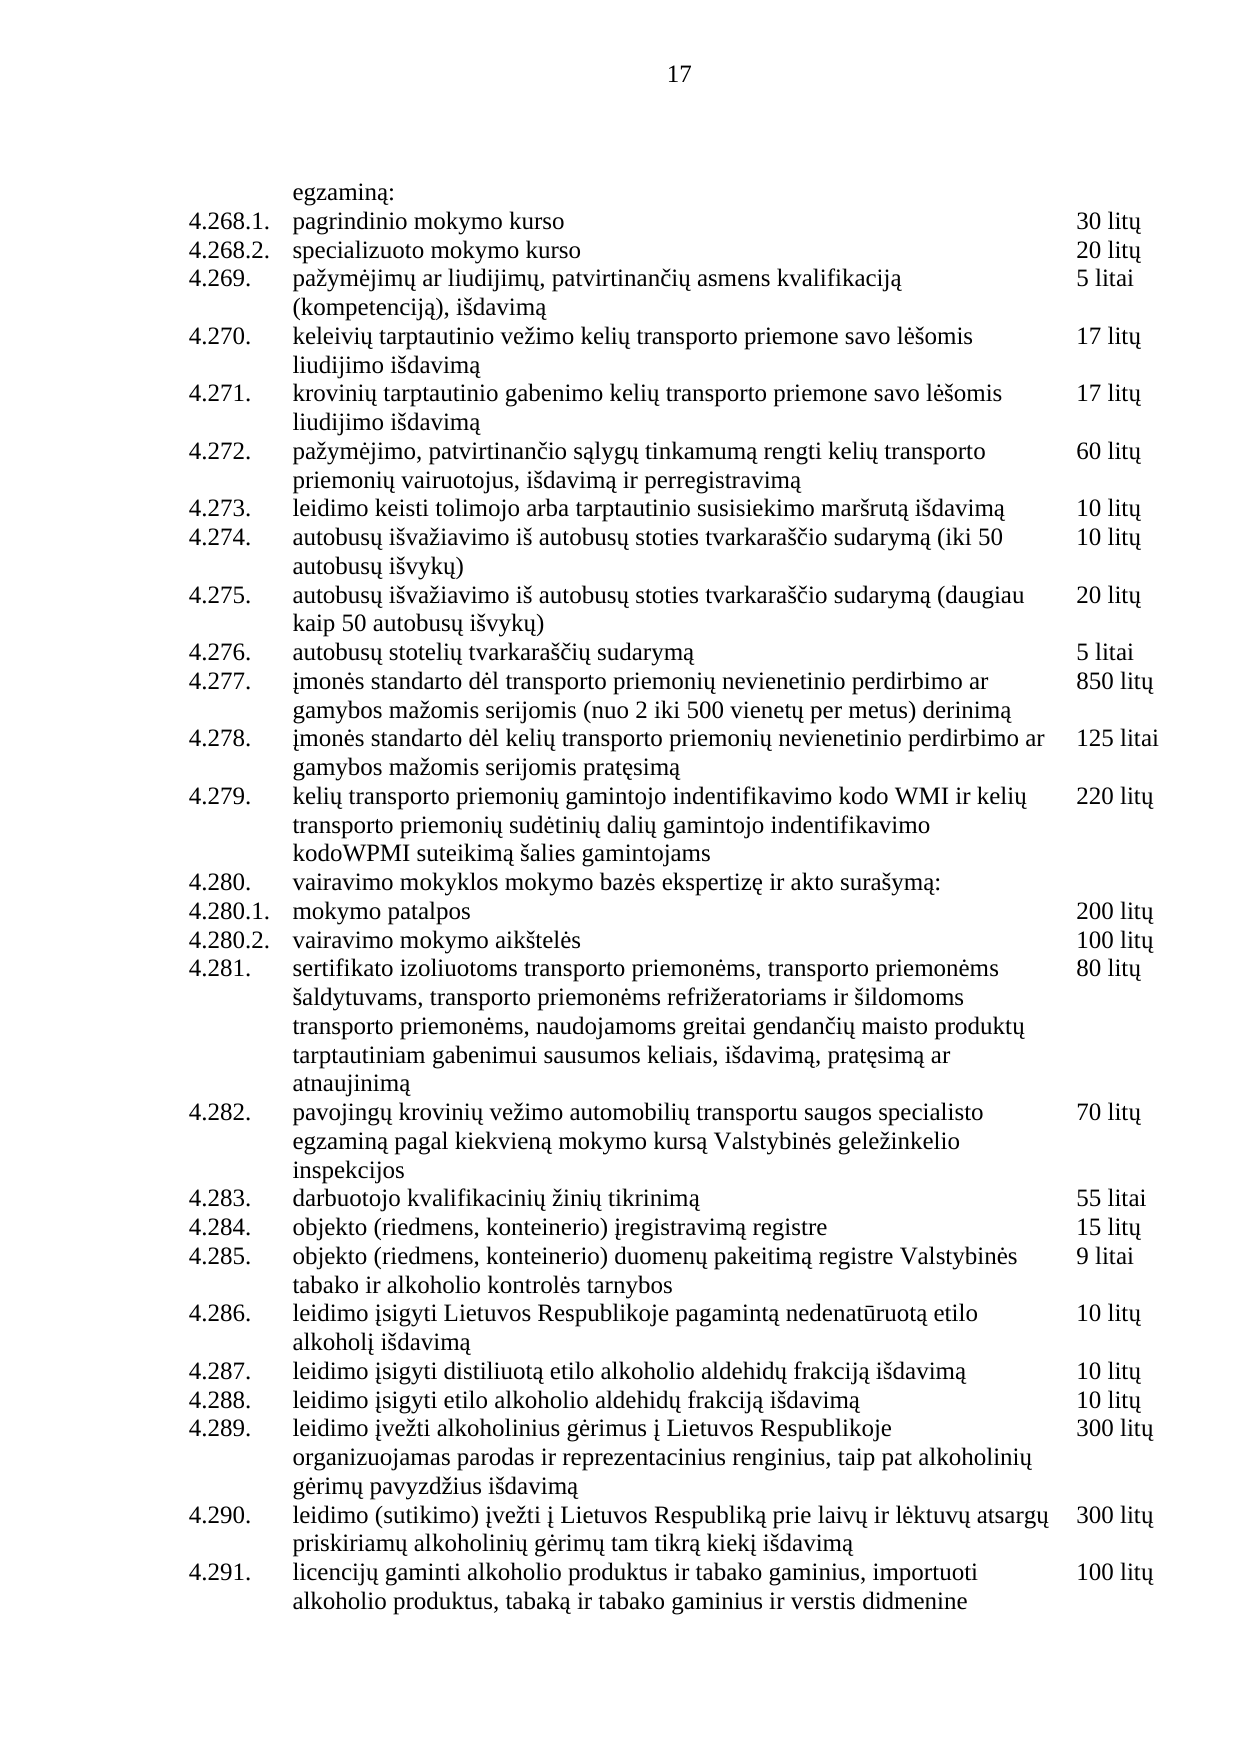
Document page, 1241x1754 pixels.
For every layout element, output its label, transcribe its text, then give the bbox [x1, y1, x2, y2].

table_cell mokymo patalpos [281, 896, 1065, 925]
table_cell objekto (riedmens, konteinerio) duomenų pakeitimą registre Valstybinės tabako ir alkoholio kontrolės tarnybos [281, 1241, 1065, 1298]
table_cell 4.290. [177, 1500, 281, 1557]
table_cell vairavimo mokyklos mokymo bazės ekspertizę ir akto surašymą: [281, 867, 1065, 896]
table_cell autobusų stotelių tvarkaraščių sudarymą [281, 637, 1065, 666]
table_cell 4.282. [177, 1097, 281, 1183]
table_cell 4.285. [177, 1241, 281, 1298]
table_cell 70 litų [1065, 1097, 1182, 1183]
table_cell 4.289. [177, 1414, 281, 1500]
table_cell 4.276. [177, 637, 281, 666]
table_cell 4.277. [177, 666, 281, 723]
table_cell 4.279. [177, 781, 281, 867]
table_cell darbuotojo kvalifikacinių žinių tikrinimą [281, 1184, 1065, 1212]
table_cell 4.280. [177, 867, 281, 896]
table_cell autobusų išvažiavimo iš autobusų stoties tvarkaraščio sudarymą (daugiau kaip 50 autobusų išvykų) [281, 580, 1065, 637]
table_cell autobusų išvažiavimo iš autobusų stoties tvarkaraščio sudarymą (iki 50 autobusų išvykų) [281, 522, 1065, 580]
table_cell leidimo įsigyti etilo alkoholio aldehidų frakciją išdavimą [281, 1385, 1065, 1413]
table_cell 5 litai [1065, 637, 1182, 666]
table_cell objekto (riedmens, konteinerio) įregistravimą registre [281, 1212, 1065, 1241]
table_cell 80 litų [1065, 954, 1182, 1097]
table_cell 4.291. [177, 1557, 281, 1615]
table_cell 4.283. [177, 1184, 281, 1212]
table_cell 200 litų [1065, 896, 1182, 925]
table_cell leidimo įsigyti distiliuotą etilo alkoholio aldehidų frakciją išdavimą [281, 1356, 1065, 1385]
table_cell 4.281. [177, 954, 281, 1097]
table_cell 300 litų [1065, 1500, 1182, 1557]
table_cell pavojingų krovinių vežimo automobilių transportu saugos specialisto egzaminą pagal kiekvieną mokymo kursą Valstybinės geležinkelio inspekcijos [281, 1097, 1065, 1183]
table_cell 125 litai [1065, 724, 1182, 781]
table_cell 4.287. [177, 1356, 281, 1385]
table_cell leidimo įvežti alkoholinius gėrimus į Lietuvos Respublikoje organizuojamas parodas ir reprezentacinius renginius, taip pat alkoholinių gėrimų pavyzdžius išdavimą [281, 1414, 1065, 1500]
table_cell 60 litų [1065, 436, 1182, 493]
table_cell 4.273. [177, 494, 281, 522]
table_cell 10 litų [1065, 1385, 1182, 1413]
table_cell 100 litų [1065, 925, 1182, 953]
table_cell 4.274. [177, 522, 281, 580]
table_cell pažymėjimo, patvirtinančio sąlygų tinkamumą rengti kelių transporto priemonių vairuotojus, išdavimą ir perregistravimą [281, 436, 1065, 493]
table_cell 4.271. [177, 379, 281, 436]
table_cell 4.280.2. [177, 925, 281, 953]
table_cell 10 litų [1065, 522, 1182, 580]
table_cell [1065, 177, 1182, 206]
table_cell 4.275. [177, 580, 281, 637]
table_cell 15 litų [1065, 1212, 1182, 1241]
table_cell kelių transporto priemonių gamintojo indentifikavimo kodo WMI ir kelių transporto priemonių sudėtinių dalių gamintojo indentifikavimo kodoWPMI suteikimą šalies gamintojams [281, 781, 1065, 867]
table_cell 55 litai [1065, 1184, 1182, 1212]
table_cell 30 litų [1065, 206, 1182, 235]
table_cell 17 litų [1065, 379, 1182, 436]
table_cell 100 litų [1065, 1557, 1182, 1615]
table_cell 4.269. [177, 264, 281, 321]
table_cell 4.268.1. [177, 206, 281, 235]
table_cell pažymėjimų ar liudijimų, patvirtinančių asmens kvalifikaciją (kompetenciją), išdavimą [281, 264, 1065, 321]
table_cell 20 litų [1065, 235, 1182, 263]
table_cell 4.284. [177, 1212, 281, 1241]
table_cell specializuoto mokymo kurso [281, 235, 1065, 263]
table_cell 17 litų [1065, 321, 1182, 378]
table_cell sertifikato izoliuotoms transporto priemonėms, transporto priemonėms šaldytuvams, transporto priemonėms refrižeratoriams ir šildomoms transporto priemonėms, naudojamoms greitai gendančių maisto produktų tarptautiniam gabenimui sausumos keliais, išdavimą, pratęsimą ar atnaujinimą [281, 954, 1065, 1097]
table_cell keleivių tarptautinio vežimo kelių transporto priemone savo lėšomis liudijimo išdavimą [281, 321, 1065, 378]
table_cell 850 litų [1065, 666, 1182, 723]
table_cell egzaminą: [281, 177, 1065, 206]
table_cell [177, 177, 281, 206]
table_cell leidimo (sutikimo) įvežti į Lietuvos Respubliką prie laivų ir lėktuvų atsargų priskiriamų alkoholinių gėrimų tam tikrą kiekį išdavimą [281, 1500, 1065, 1557]
table_cell 4.278. [177, 724, 281, 781]
table_cell 4.272. [177, 436, 281, 493]
table_cell vairavimo mokymo aikštelės [281, 925, 1065, 953]
table_cell licencijų gaminti alkoholio produktus ir tabako gaminius, importuoti alkoholio produktus, tabaką ir tabako gaminius ir verstis didmenine [281, 1557, 1065, 1615]
table_cell 4.288. [177, 1385, 281, 1413]
table_cell 4.270. [177, 321, 281, 378]
table_cell 300 litų [1065, 1414, 1182, 1500]
table_cell 4.268.2. [177, 235, 281, 263]
table_cell 4.280.1. [177, 896, 281, 925]
table_cell 20 litų [1065, 580, 1182, 637]
table_cell 220 litų [1065, 781, 1182, 867]
table_cell leidimo įsigyti Lietuvos Respublikoje pagamintą nedenatūruotą etilo alkoholį išdavimą [281, 1299, 1065, 1356]
table_cell krovinių tarptautinio gabenimo kelių transporto priemone savo lėšomis liudijimo išdavimą [281, 379, 1065, 436]
table_cell įmonės standarto dėl kelių transporto priemonių nevienetinio perdirbimo ar gamybos mažomis serijomis pratęsimą [281, 724, 1065, 781]
table_cell 4.286. [177, 1299, 281, 1356]
table_cell pagrindinio mokymo kurso [281, 206, 1065, 235]
table_cell 10 litų [1065, 1356, 1182, 1385]
table_cell [1065, 867, 1182, 896]
table_cell leidimo keisti tolimojo arba tarptautinio susisiekimo maršrutą išdavimą [281, 494, 1065, 522]
table_cell 10 litų [1065, 1299, 1182, 1356]
table_cell 9 litai [1065, 1241, 1182, 1298]
table_cell 5 litai [1065, 264, 1182, 321]
table_cell 10 litų [1065, 494, 1182, 522]
table_cell įmonės standarto dėl transporto priemonių nevienetinio perdirbimo ar gamybos mažomis serijomis (nuo 2 iki 500 vienetų per metus) derinimą [281, 666, 1065, 723]
